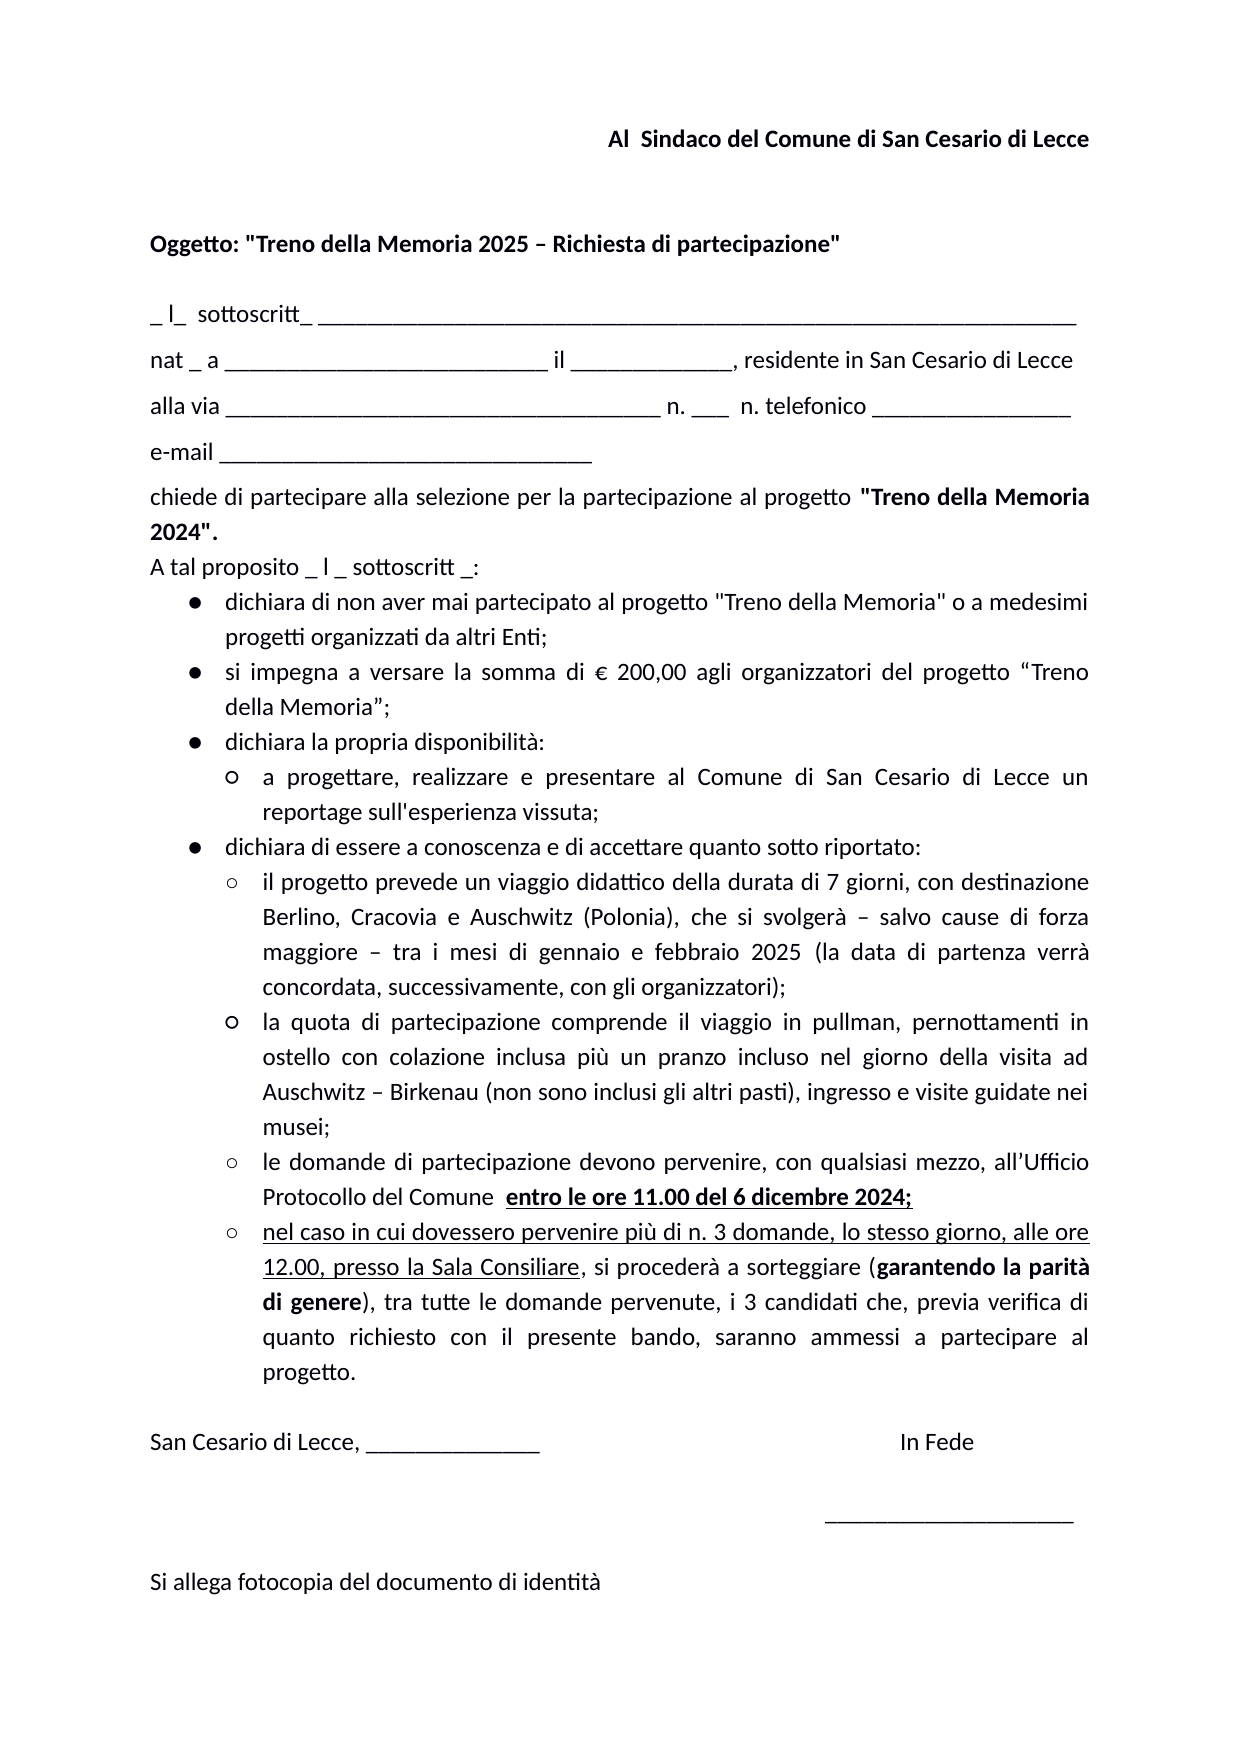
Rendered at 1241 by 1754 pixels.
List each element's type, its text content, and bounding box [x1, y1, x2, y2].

list dichiara di essere a conoscenza e di accettare quanto sotto riportato: [187, 832, 1090, 862]
text ____________________ [150, 1497, 1090, 1527]
list si impegna a versare la somma di € 200,00 agli organizzatori del progetto “Treno della Memoria”; [187, 657, 1090, 722]
list la quota di partecipazione comprende il viaggio in pullman, pernottamenti in ostello con colazione inclusa più un pranzo incluso nel giorno della visita ad Auschwitz – Birkenau (non sono inclusi gli altri pasti), ingresso e visite guidate nei musei; [225, 1007, 1090, 1142]
text Si allega fotocopia del documento di identità [150, 1567, 1090, 1597]
text A tal proposito _ l _ sottoscritt _: [150, 552, 1090, 582]
list dichiara la propria disponibilità: [187, 727, 1090, 757]
text nat _ a __________________________ il _____________, residente in San Cesario di Lecce alla via ___________________________________ n. ___ n. telefonico ________________ e-mail ______________________________ [150, 344, 1090, 466]
text chiede di partecipare alla selezione per la partecipazione al progetto "Treno della Memoria 2024". [150, 482, 1090, 547]
text San Cesario di Lecce, ______________ In Fede [150, 1427, 1090, 1457]
list le domande di partecipazione devono pervenire, con qualsiasi mezzo, all’Ufficio Protocollo del Comune entro le ore 11.00 del 6 dicembre 2024; [225, 1147, 1090, 1212]
text Oggetto: "Treno della Memoria 2025 – Richiesta di partecipazione" [150, 229, 1090, 259]
list dichiara di non aver mai partecipato al progetto "Treno della Memoria" o a medesimi progetti organizzati da altri Enti; [187, 587, 1090, 652]
list nel caso in cui dovessero pervenire più di n. 3 domande, lo stesso giorno, alle ore 12.00, presso la Sala Consiliare, si procederà a sorteggiare (garantendo la parità di genere), tra tutte le domande pervenute, i 3 candidati che, previa verifica di quanto richiesto con il presente bando, saranno ammessi a partecipare al progetto. [225, 1217, 1090, 1387]
text Al Sindaco del Comune di San Cesario di Lecce [150, 124, 1090, 154]
text _ l_ sottoscritt_ _____________________________________________________________ [150, 299, 1090, 329]
list il progetto prevede un viaggio didattico della durata di 7 giorni, con destinazione Berlino, Cracovia e Auschwitz (Polonia), che si svolgerà – salvo cause di forza maggiore – tra i mesi di gennaio e febbraio 2025 (la data di partenza verrà concordata, successivamente, con gli organizzatori); [225, 867, 1090, 1002]
list a progettare, realizzare e presentare al Comune di San Cesario di Lecce un reportage sull'esperienza vissuta; [225, 762, 1090, 827]
